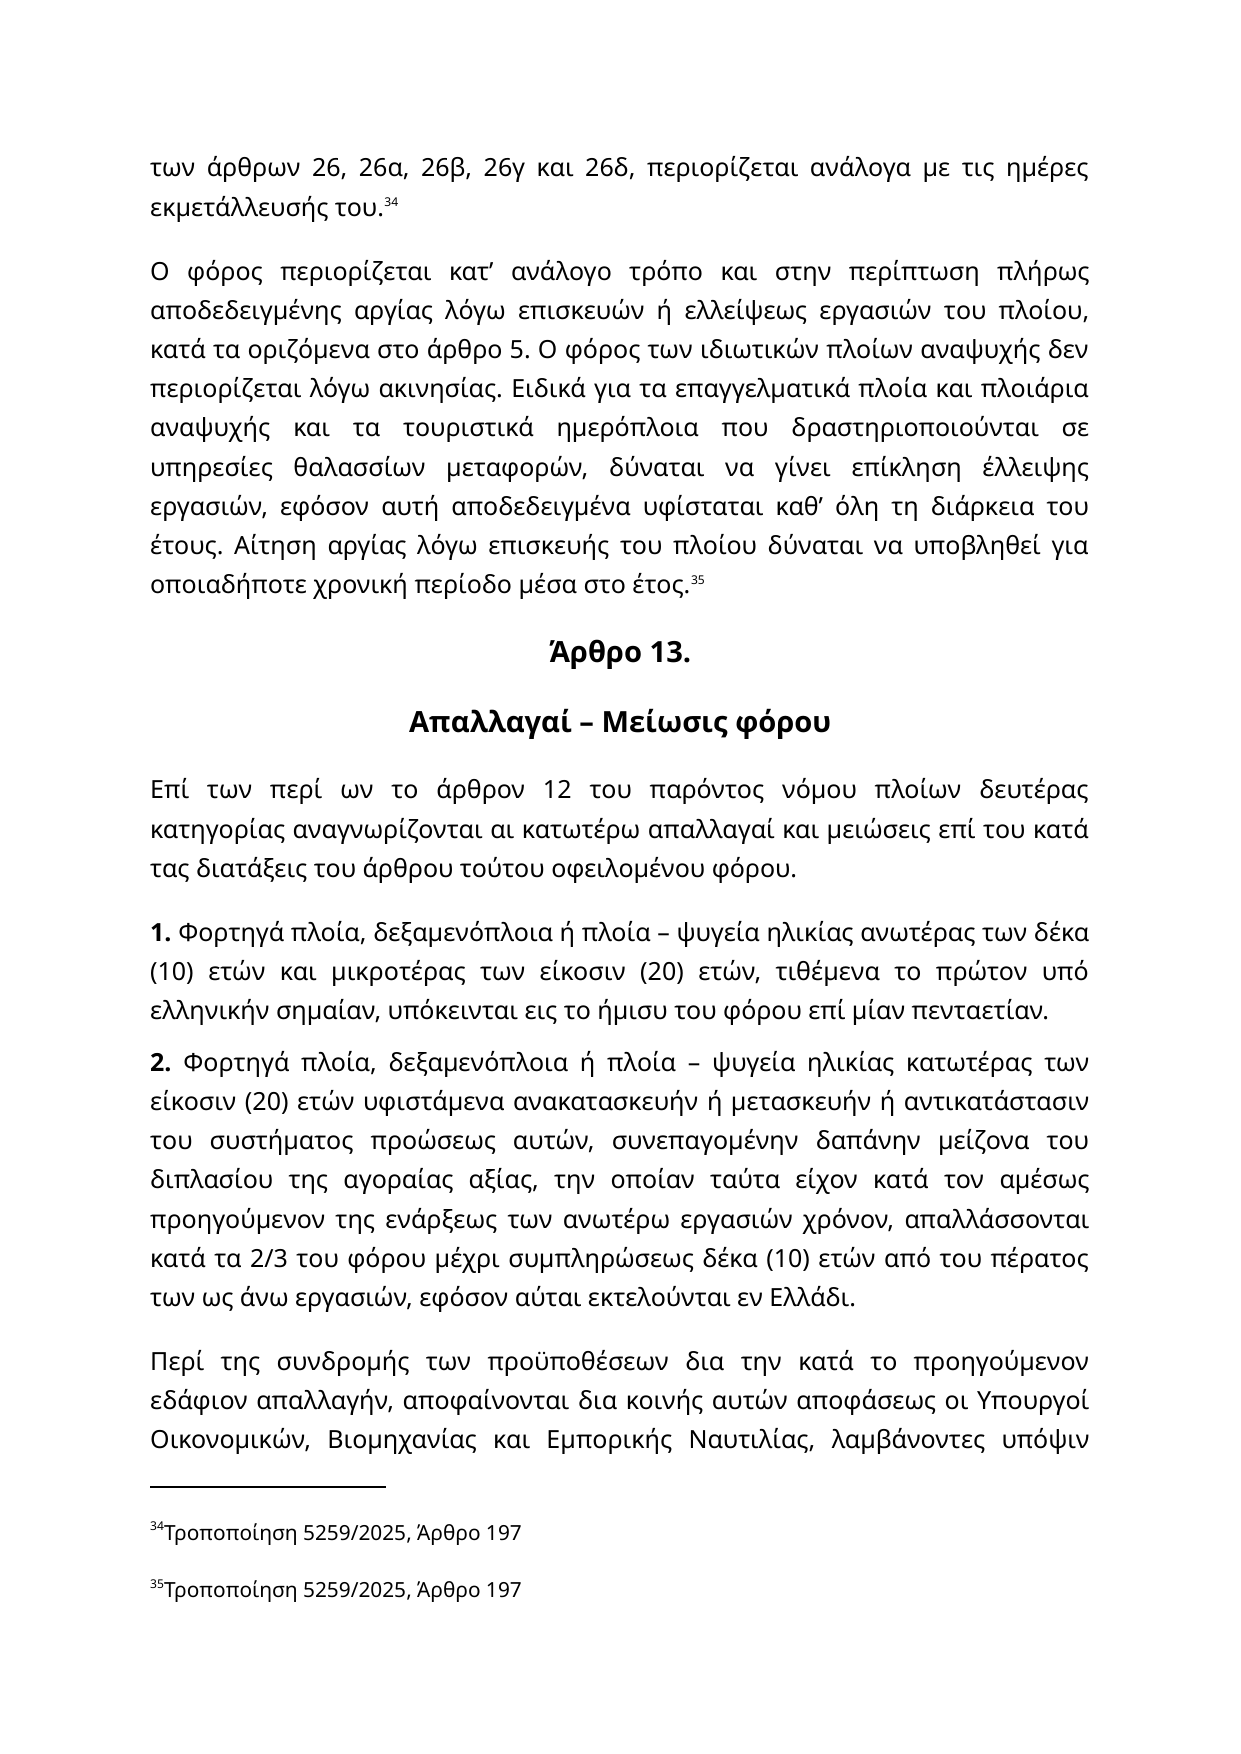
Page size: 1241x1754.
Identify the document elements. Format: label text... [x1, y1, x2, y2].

text Περί της συνδρομής των προϋποθέσεων δια την κατά το προηγούμενον εδάφιον απαλλαγήν, αποφαίνονται δια κοινής αυτών αποφάσεως οι Υπουργοί Οικονομικών, Βιομηχανίας και Εμπορικής Ναυτιλίας, λαμβάνοντες υπόψιν [150, 1344, 1090, 1456]
text Επί των περί ων το άρθρον 12 του παρόντος νόμου πλοίων δευτέρας κατηγορίας αναγνωρίζονται αι κατωτέρω απαλλαγαί και μειώσεις επί του κατά τας διατάξεις του άρθρου τούτου οφειλομένου φόρου. [150, 772, 1090, 884]
text 2. Φορτηγά πλοία, δεξαμενόπλοια ή πλοία – ψυγεία ηλικίας κατωτέρας των είκοσιν (20) ετών υφιστάμενα ανακατασκευήν ή μετασκευήν ή αντικατάστασιν του συστήματος προώσεως αυτών, συνεπαγομένην δαπάνην μείζονα του διπλασίου της αγοραίας αξίας, την οποίαν ταύτα είχον κατά τον αμέσως προηγούμενον της ενάρξεως των ανωτέρω εργασιών χρόνον, απαλλάσσονται κατά τα 2/3 του φόρου μέχρι συμπληρώσεως δέκα (10) ετών από του πέρατος των ως άνω εργασιών, εφόσον αύται εκτελούνται εν Ελλάδι. [150, 1044, 1090, 1314]
text Τροποποίηση 5259/2025, Άρθρο 197 [150, 1518, 1090, 1546]
text Τροποποίηση 5259/2025, Άρθρο 197 [150, 1576, 1090, 1604]
text 1. Φορτηγά πλοία, δεξαμενόπλοια ή πλοία – ψυγεία ηλικίας ανωτέρας των δέκα (10) ετών και μικροτέρας των είκοσιν (20) ετών, τιθέμενα το πρώτον υπό ελληνικήν σημαίαν, υπόκεινται εις το ήμισυ του φόρου επί μίαν πενταετίαν. [150, 914, 1090, 1027]
text Ο φόρος περιορίζεται κατ’ ανάλογο τρόπο και στην περίπτωση πλήρως αποδεδειγμένης αργίας λόγω επισκευών ή ελλείψεως εργασιών του πλοίου, κατά τα οριζόμενα στο άρθρο 5. Ο φόρος των ιδιωτικών πλοίων αναψυχής δεν περιορίζεται λόγω ακινησίας. Ειδικά για τα επαγγελματικά πλοία και πλοιάρια αναψυχής και τα τουριστικά ημερόπλοια που δραστηριοποιούνται σε υπηρεσίες θαλασσίων μεταφορών, δύναται να γίνει επίκληση έλλειψης εργασιών, εφόσον αυτή αποδεδειγμένα υφίσταται καθ’ όλη τη διάρκεια του έτους. Αίτηση αργίας λόγω επισκευής του πλοίου δύναται να υποβληθεί για οποιαδήποτε χρονική περίοδο μέσα στο έτος. [150, 253, 1090, 601]
subtitle Απαλλαγαί – Μείωσις φόρου [150, 701, 1090, 741]
subtitle Άρθρο 13. [150, 631, 1090, 671]
text των άρθρων 26, 26α, 26β, 26γ και 26δ, περιορίζεται ανάλογα με τις ημέρες εκμετάλλευσής του. [150, 150, 1090, 223]
